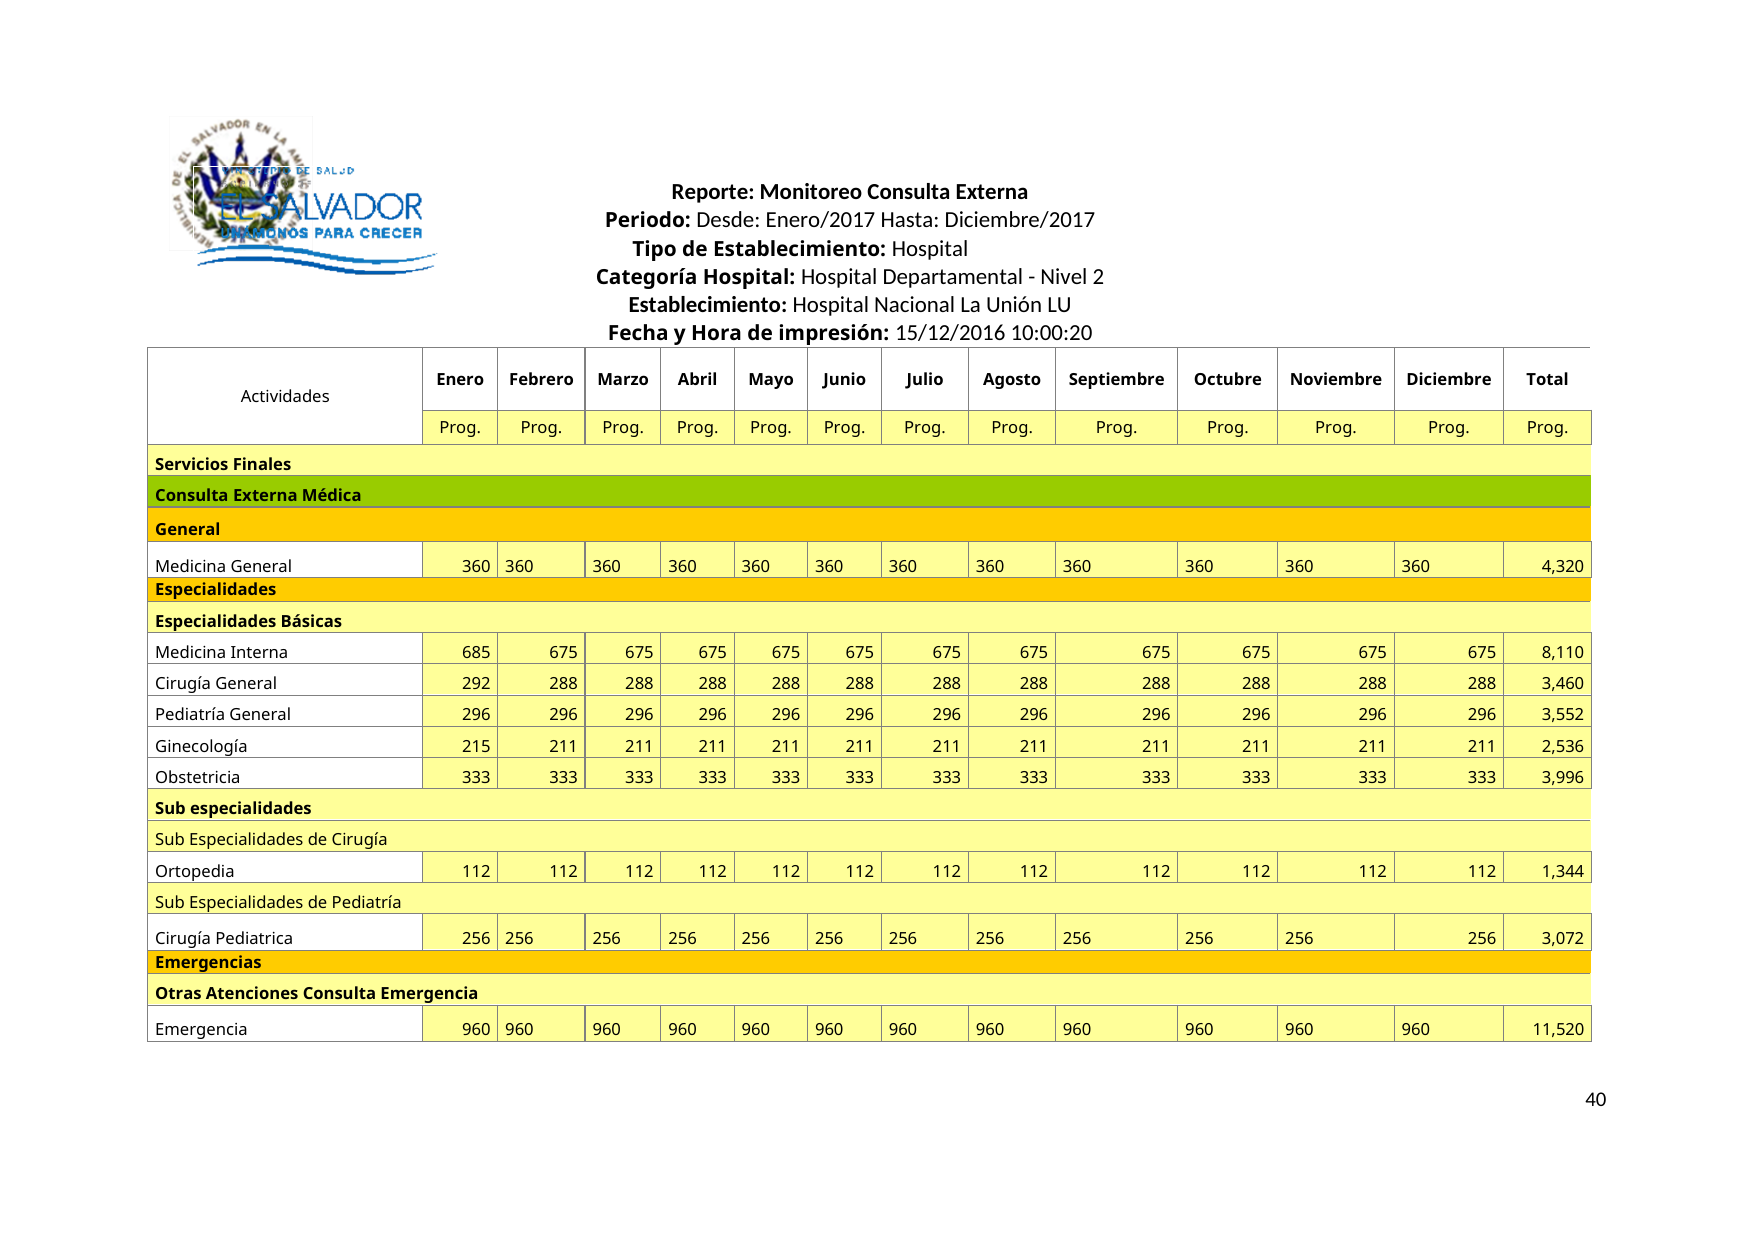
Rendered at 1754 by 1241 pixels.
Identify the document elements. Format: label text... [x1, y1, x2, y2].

table_cell Prog. [1504, 411, 1591, 444]
table_cell 333 [661, 758, 734, 788]
table_cell 675 [661, 633, 734, 663]
table_cell 675 [1278, 633, 1394, 663]
table_cell [1504, 205, 1591, 234]
table_cell 256 [586, 914, 660, 949]
table_cell 296 [808, 696, 881, 726]
table_cell 333 [735, 758, 807, 788]
table_cell 256 [969, 914, 1055, 949]
table_cell General [148, 506, 1591, 541]
table_cell Prog. [498, 411, 584, 444]
table_cell Especialidades [148, 578, 1591, 601]
table_cell 1,344 [1504, 852, 1591, 882]
table_cell 675 [1056, 633, 1177, 663]
table_header [1394, 177, 1503, 205]
table_cell 296 [661, 696, 734, 726]
table_cell [1278, 234, 1394, 262]
table_cell Diciembre [1395, 348, 1503, 409]
table_cell Periodo: Desde: Enero/2017 Hasta: Diciembre/2017 [450, 205, 1278, 234]
table_cell 960 [1056, 1006, 1177, 1041]
table_cell 256 [1056, 914, 1177, 949]
table_cell 112 [735, 852, 807, 882]
table_cell 256 [1178, 914, 1277, 949]
table_cell [1504, 291, 1591, 318]
table_cell Abril [661, 348, 734, 409]
table_cell 333 [498, 758, 584, 788]
table_cell 211 [735, 727, 807, 757]
table_cell 112 [1056, 852, 1177, 882]
table_cell [1178, 234, 1278, 262]
table_cell Marzo [586, 348, 660, 409]
table_cell 256 [882, 914, 968, 949]
table_cell 288 [969, 664, 1055, 694]
table_cell Prog. [661, 411, 734, 444]
table_cell Julio [882, 348, 968, 409]
table_cell 675 [735, 633, 807, 663]
table_cell Fecha y Hora de impresión: 15/12/2016 10:00:20 [423, 319, 1278, 347]
table_cell 296 [735, 696, 807, 726]
table_cell 3,552 [1504, 696, 1591, 726]
table_cell [1394, 319, 1503, 347]
table_cell 960 [498, 1006, 584, 1041]
table_cell [1504, 319, 1591, 347]
table_cell 333 [1178, 758, 1277, 788]
table_cell Servicios Finales [148, 445, 1591, 475]
table_cell 112 [1178, 852, 1277, 882]
table_cell 288 [586, 664, 660, 694]
table_cell 211 [808, 727, 881, 757]
table_cell 211 [586, 727, 660, 757]
table_cell Septiembre [1056, 348, 1177, 409]
table_cell 296 [423, 696, 497, 726]
table_cell 3,996 [1504, 758, 1591, 788]
table_cell Consulta Externa Médica [148, 475, 1591, 506]
table_cell 960 [586, 1006, 660, 1041]
table_cell 256 [808, 914, 881, 949]
table_cell Enero [423, 348, 497, 409]
table_cell 256 [498, 914, 584, 949]
table_cell [1278, 319, 1394, 347]
table_cell 288 [498, 664, 584, 694]
table_cell 288 [1178, 664, 1277, 694]
table_cell 675 [808, 633, 881, 663]
table_cell 675 [1395, 633, 1503, 663]
table_cell 211 [661, 727, 734, 757]
table_cell Prog. [735, 411, 807, 444]
table_cell Medicina Interna [148, 633, 422, 663]
table_cell [1394, 262, 1503, 291]
table_cell Total [1504, 347, 1591, 409]
table_cell 960 [1395, 1006, 1503, 1041]
table_cell 288 [1278, 664, 1394, 694]
table_cell 11,520 [1504, 1006, 1591, 1041]
table_cell Obstetricia [148, 758, 422, 788]
table_cell 360 [735, 542, 807, 577]
table_cell 296 [498, 696, 584, 726]
table_cell 256 [1395, 914, 1503, 949]
table_cell 112 [586, 852, 660, 882]
table_cell 256 [735, 914, 807, 949]
table_header [1504, 177, 1591, 205]
table_cell 112 [969, 852, 1055, 882]
table_cell 211 [498, 727, 584, 757]
table_cell 960 [882, 1006, 968, 1041]
table_cell 675 [498, 633, 584, 663]
table_cell Actividades [148, 348, 422, 444]
table_cell 296 [969, 696, 1055, 726]
table_cell [1394, 234, 1503, 262]
table_cell Medicina General [148, 542, 422, 577]
table_cell Prog. [1395, 411, 1503, 444]
table_cell 256 [661, 914, 734, 949]
table_cell 3,072 [1504, 914, 1591, 949]
table_cell 960 [1178, 1006, 1277, 1041]
table_cell 288 [808, 664, 881, 694]
table_cell 675 [882, 633, 968, 663]
table_cell 333 [586, 758, 660, 788]
table_cell 685 [423, 633, 497, 663]
table_cell 211 [1395, 727, 1503, 757]
table_cell 112 [1278, 852, 1394, 882]
table_cell Prog. [969, 411, 1055, 444]
table_cell 333 [1395, 758, 1503, 788]
table_cell Especialidades Básicas [148, 601, 1591, 632]
table_header [1278, 177, 1394, 205]
table_cell 3,460 [1504, 664, 1591, 694]
table_cell 256 [423, 914, 497, 949]
table_cell 4,320 [1504, 542, 1591, 577]
picture [168, 115, 449, 275]
table_cell Cirugía General [148, 664, 422, 694]
table_cell 112 [661, 852, 734, 882]
table_cell [1278, 262, 1394, 291]
table_cell 288 [1395, 664, 1503, 694]
table_cell 333 [423, 758, 497, 788]
table_cell Mayo [735, 348, 807, 409]
table_cell Agosto [969, 348, 1055, 409]
table_cell 360 [1395, 542, 1503, 577]
table_cell Febrero [498, 348, 584, 409]
table_cell Ortopedia [148, 852, 422, 882]
table_cell 675 [969, 633, 1055, 663]
table_cell [1504, 234, 1591, 262]
table_cell 215 [423, 727, 497, 757]
table_cell Emergencias [148, 951, 1591, 973]
table_cell Noviembre [1278, 348, 1394, 409]
table_cell 360 [969, 542, 1055, 577]
table_cell [1504, 262, 1591, 291]
table_cell Prog. [808, 411, 881, 444]
table_cell 960 [423, 1006, 497, 1041]
table_cell Emergencia [148, 1006, 422, 1041]
table_cell 333 [808, 758, 881, 788]
table_cell Prog. [1056, 411, 1177, 444]
table_cell 360 [1056, 542, 1177, 577]
table_cell 360 [1278, 542, 1394, 577]
table_cell 211 [969, 727, 1055, 757]
table_cell 288 [661, 664, 734, 694]
table_cell 211 [882, 727, 968, 757]
table_cell Prog. [1278, 411, 1394, 444]
table_cell Prog. [882, 411, 968, 444]
table_cell 360 [586, 542, 660, 577]
table_cell 288 [882, 664, 968, 694]
table_cell Octubre [1178, 348, 1277, 409]
table_cell 112 [1395, 852, 1503, 882]
table_cell 960 [1278, 1006, 1394, 1041]
table_cell 8,110 [1504, 633, 1591, 663]
table_cell Prog. [586, 411, 660, 444]
table_cell Sub Especialidades de Cirugía [148, 820, 1591, 851]
table_cell 675 [586, 633, 660, 663]
table_cell 360 [498, 542, 584, 577]
table_cell Establecimiento: Hospital Nacional La Unión LU [423, 291, 1278, 318]
table_cell [1278, 205, 1394, 234]
table_cell 360 [1178, 542, 1277, 577]
table_cell 360 [808, 542, 881, 577]
table_cell Pediatría General [148, 696, 422, 726]
table_cell 112 [498, 852, 584, 882]
table_cell 211 [1178, 727, 1277, 757]
table_cell 296 [1395, 696, 1503, 726]
table_cell 112 [808, 852, 881, 882]
table_cell 292 [423, 664, 497, 694]
table_cell 211 [1056, 727, 1177, 757]
table_cell 333 [969, 758, 1055, 788]
table_cell 2,536 [1504, 727, 1591, 757]
table_cell 112 [423, 852, 497, 882]
table_cell 333 [1278, 758, 1394, 788]
table_cell Categoría Hospital: Hospital Departamental - Nivel 2 [423, 262, 1278, 291]
table_cell Cirugía Pediatrica [148, 914, 422, 949]
table_cell [1278, 291, 1394, 318]
table_cell 211 [1278, 727, 1394, 757]
table_header [148, 177, 422, 347]
table_cell 256 [1278, 914, 1394, 949]
table_cell 675 [1178, 633, 1277, 663]
table_cell [1394, 291, 1503, 318]
table_cell Prog. [423, 411, 497, 444]
table_cell 296 [1278, 696, 1394, 726]
table_cell 360 [661, 542, 734, 577]
table_cell [1394, 205, 1503, 234]
table_cell 288 [735, 664, 807, 694]
table_cell 960 [808, 1006, 881, 1041]
table_cell 333 [882, 758, 968, 788]
table_cell Tipo de Establecimiento: Hospital [450, 234, 1178, 262]
table_cell 960 [735, 1006, 807, 1041]
table_cell Sub especialidades [148, 789, 1591, 819]
table_cell 296 [586, 696, 660, 726]
table_cell 288 [1056, 664, 1177, 694]
table_cell 333 [1056, 758, 1177, 788]
table_header Reporte: Monitoreo Consulta Externa [450, 177, 1278, 205]
table_cell Prog. [1178, 411, 1277, 444]
table_cell Otras Atenciones Consulta Emergencia [148, 973, 1591, 1004]
table_cell Junio [808, 348, 881, 409]
table_cell 960 [661, 1006, 734, 1041]
table_cell 360 [882, 542, 968, 577]
table_cell 296 [1056, 696, 1177, 726]
table_cell 960 [969, 1006, 1055, 1041]
table_cell 296 [882, 696, 968, 726]
table_cell Sub Especialidades de Pediatría [148, 883, 1591, 913]
table_cell Ginecología [148, 727, 422, 757]
table_cell 112 [882, 852, 968, 882]
table_cell 360 [423, 542, 497, 577]
table_cell 296 [1178, 696, 1277, 726]
